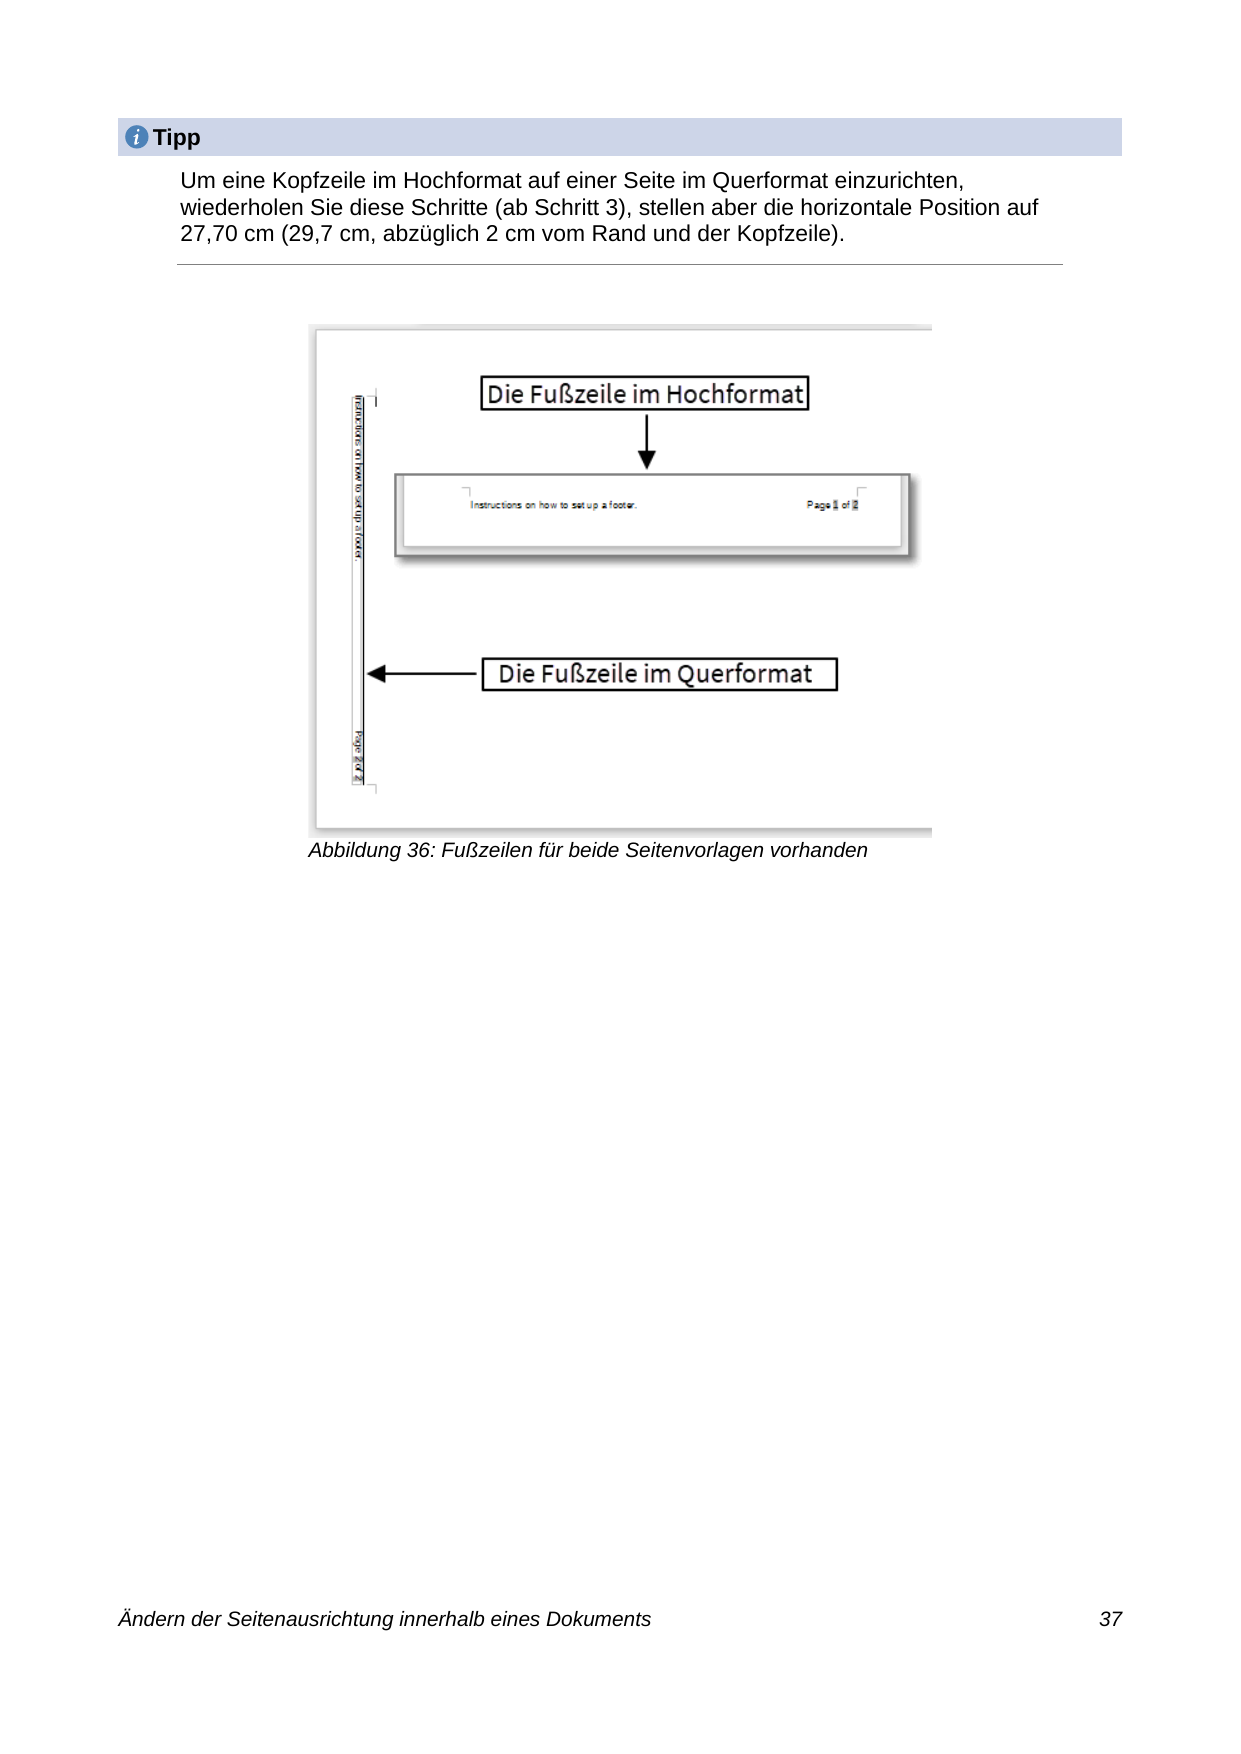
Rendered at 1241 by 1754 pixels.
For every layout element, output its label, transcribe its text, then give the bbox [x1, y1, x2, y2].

text Abbildung 36: Fußzeilen für beide Seitenvorlagen vorhanden [308, 838, 932, 862]
picture [308, 324, 932, 838]
subtitle Tipp [118, 118, 1122, 156]
text Um eine Kopfzeile im Hochformat auf einer Seite im Querformat einzurichten, wiederholen Sie diese Schritte (ab Schritt 3), stellen aber die horizontale Position auf 27,70 cm (29,7 cm, abzüglich 2 cm vom Rand und der Kopfzeile). [177, 167, 1063, 264]
